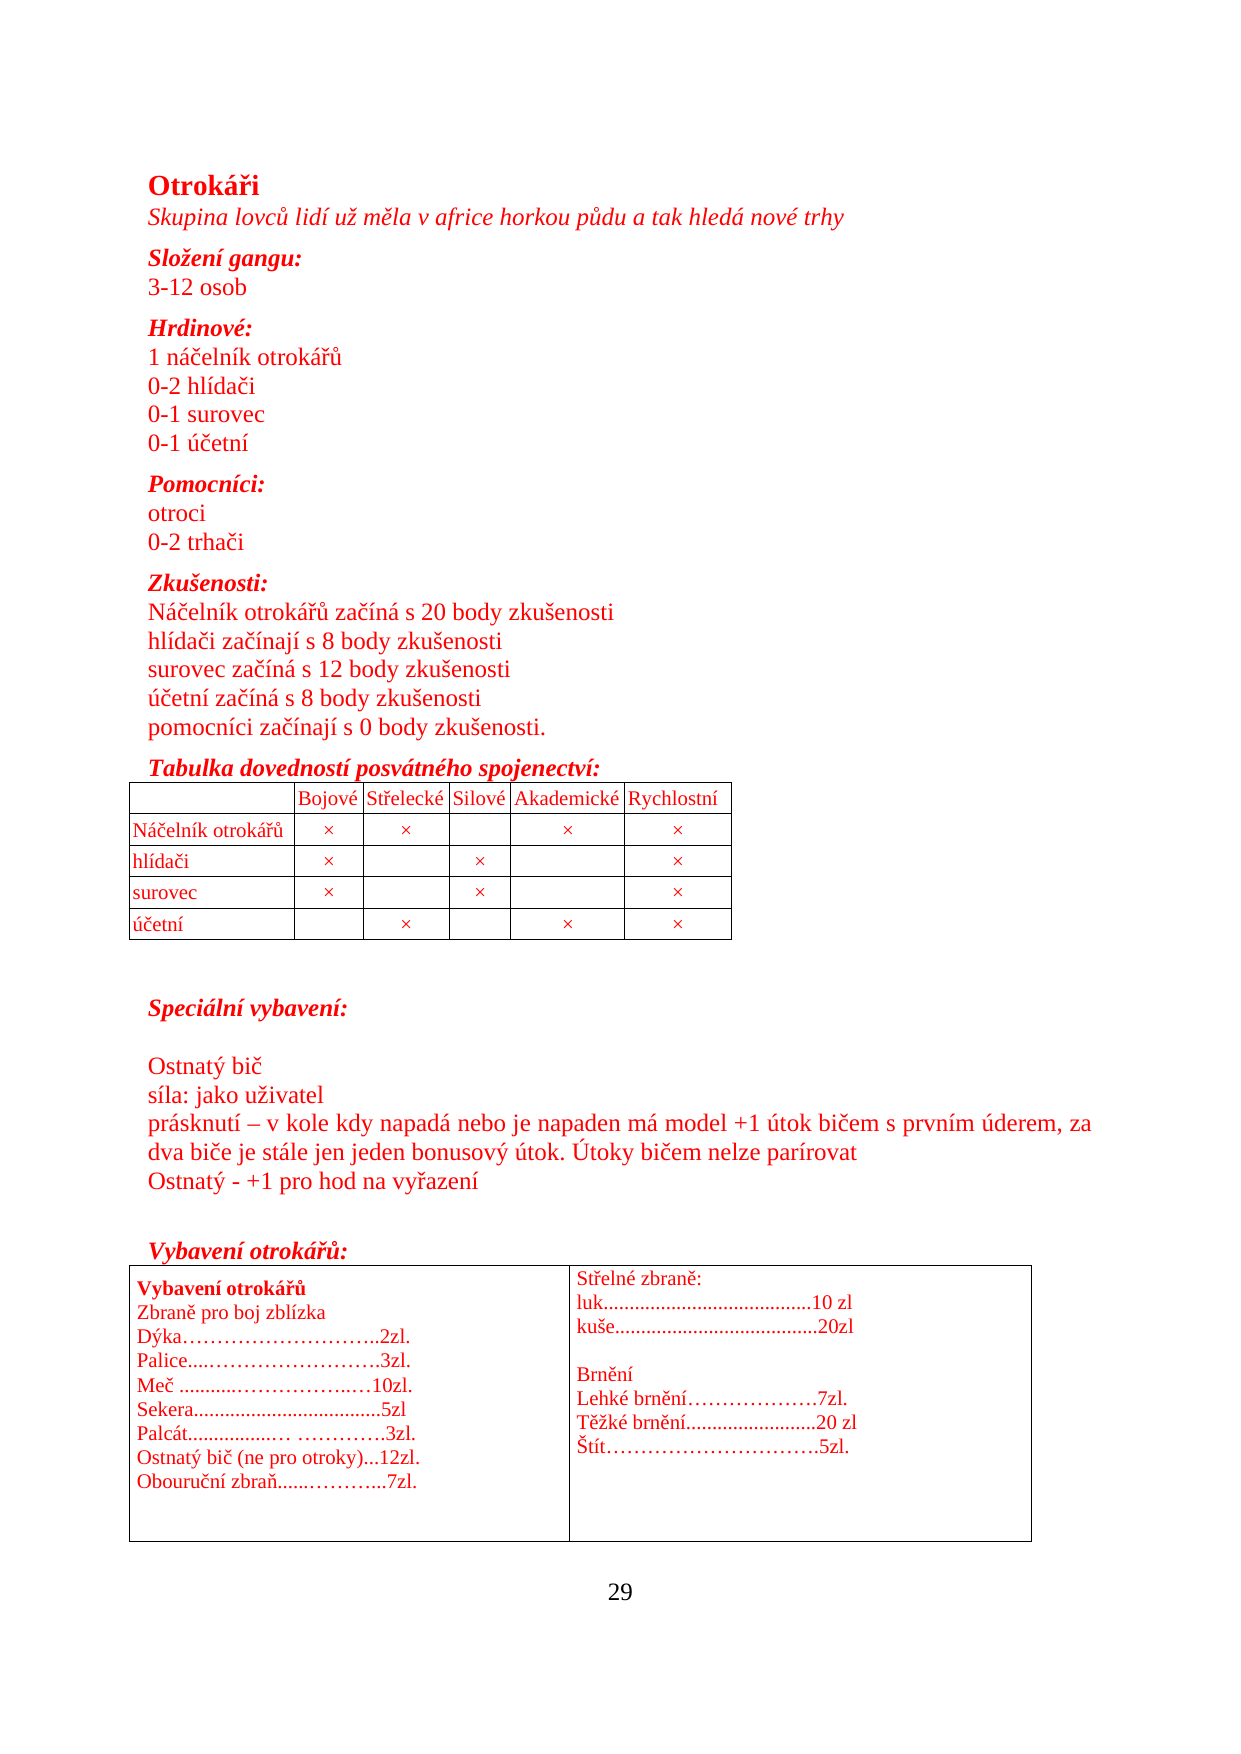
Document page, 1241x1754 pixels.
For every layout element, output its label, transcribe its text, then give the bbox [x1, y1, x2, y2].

table_header Bojové [295, 783, 363, 813]
table_cell [364, 877, 449, 907]
subtitle Tabulka dovedností posvátného spojenectví: [148, 753, 1092, 782]
table_cell × [625, 846, 731, 876]
text Skupina lovců lidí už měla v africe horkou půdu a tak hledá nové trhy [148, 202, 1092, 231]
text 0-1 účetní [148, 428, 1092, 457]
table_cell [511, 877, 624, 907]
table_cell × [450, 877, 510, 907]
subtitle Složení gangu: [148, 243, 1092, 272]
table_cell Náčelník otrokářů [130, 814, 294, 845]
text surovec začíná s 12 body zkušenosti [148, 654, 1092, 683]
text Ostnatý - +1 pro hod na vyřazení [148, 1166, 1092, 1195]
text Ostnatý bič [148, 1051, 1092, 1080]
subtitle Speciální vybavení: [148, 993, 1092, 1022]
text Náčelník otrokářů začíná s 20 body zkušenosti [148, 597, 1092, 626]
table_cell × [364, 909, 449, 939]
table_cell [450, 909, 510, 939]
table_header Vybavení otrokářů Zbraně pro boj zblízka Dýka………………………..2zl. Palice....…………………….3zl. Meč ...........……………..…10zl. Sekera....................................5zl Palcát................… ………….3zl. Ostnatý bič (ne pro otroky)...12zl. Obouruční zbraň......………...7zl. [130, 1266, 569, 1541]
table_cell × [625, 909, 731, 939]
table_header [130, 783, 294, 813]
table_cell × [625, 814, 731, 845]
table_cell [364, 846, 449, 876]
text účetní začíná s 8 body zkušenosti [148, 683, 1092, 712]
table_cell [295, 909, 363, 939]
table_cell × [295, 846, 363, 876]
text prásknutí – v kole kdy napadá nebo je napaden má model +1 útok bičem s prvním úderem, za dva biče je stále jen jeden bonusový útok. Útoky bičem nelze parírovat [148, 1108, 1092, 1166]
subtitle Pomocníci: [148, 469, 1092, 498]
table_cell × [450, 846, 510, 876]
subtitle Otrokáři [148, 168, 1092, 202]
text 0-2 trhači [148, 527, 1092, 556]
text 1 náčelník otrokářů [148, 342, 1092, 371]
table_cell účetní [130, 909, 294, 939]
table_cell × [295, 877, 363, 907]
table_cell [511, 846, 624, 876]
table_header Silové [450, 783, 510, 813]
text pomocníci začínají s 0 body zkušenosti. [148, 712, 1092, 741]
text síla: jako uživatel [148, 1080, 1092, 1108]
table_cell × [511, 909, 624, 939]
text 0-2 hlídači [148, 371, 1092, 399]
table_header Střelecké [364, 783, 449, 813]
subtitle Vybavení otrokářů: [148, 1236, 1092, 1265]
table_cell × [295, 814, 363, 845]
table_cell × [364, 814, 449, 845]
table_cell hlídači [130, 846, 294, 876]
table_header Rychlostní [625, 783, 731, 813]
table_header Akademické [511, 783, 624, 813]
table_cell surovec [130, 877, 294, 907]
text 0-1 surovec [148, 399, 1092, 428]
text 3-12 osob [148, 272, 1092, 301]
subtitle Hrdinové: [148, 313, 1092, 342]
table_cell × [511, 814, 624, 845]
subtitle Zkušenosti: [148, 568, 1092, 597]
table_cell [450, 814, 510, 845]
table_header Střelné zbraně: luk........................................10 zl kuše.......................................20zl Brnění Lehké brnění……………….7zl. Těžké brnění.........................20 zl Štít………………………….5zl. [570, 1266, 1031, 1541]
table_cell × [625, 877, 731, 907]
text otroci [148, 498, 1092, 527]
text hlídači začínají s 8 body zkušenosti [148, 626, 1092, 654]
